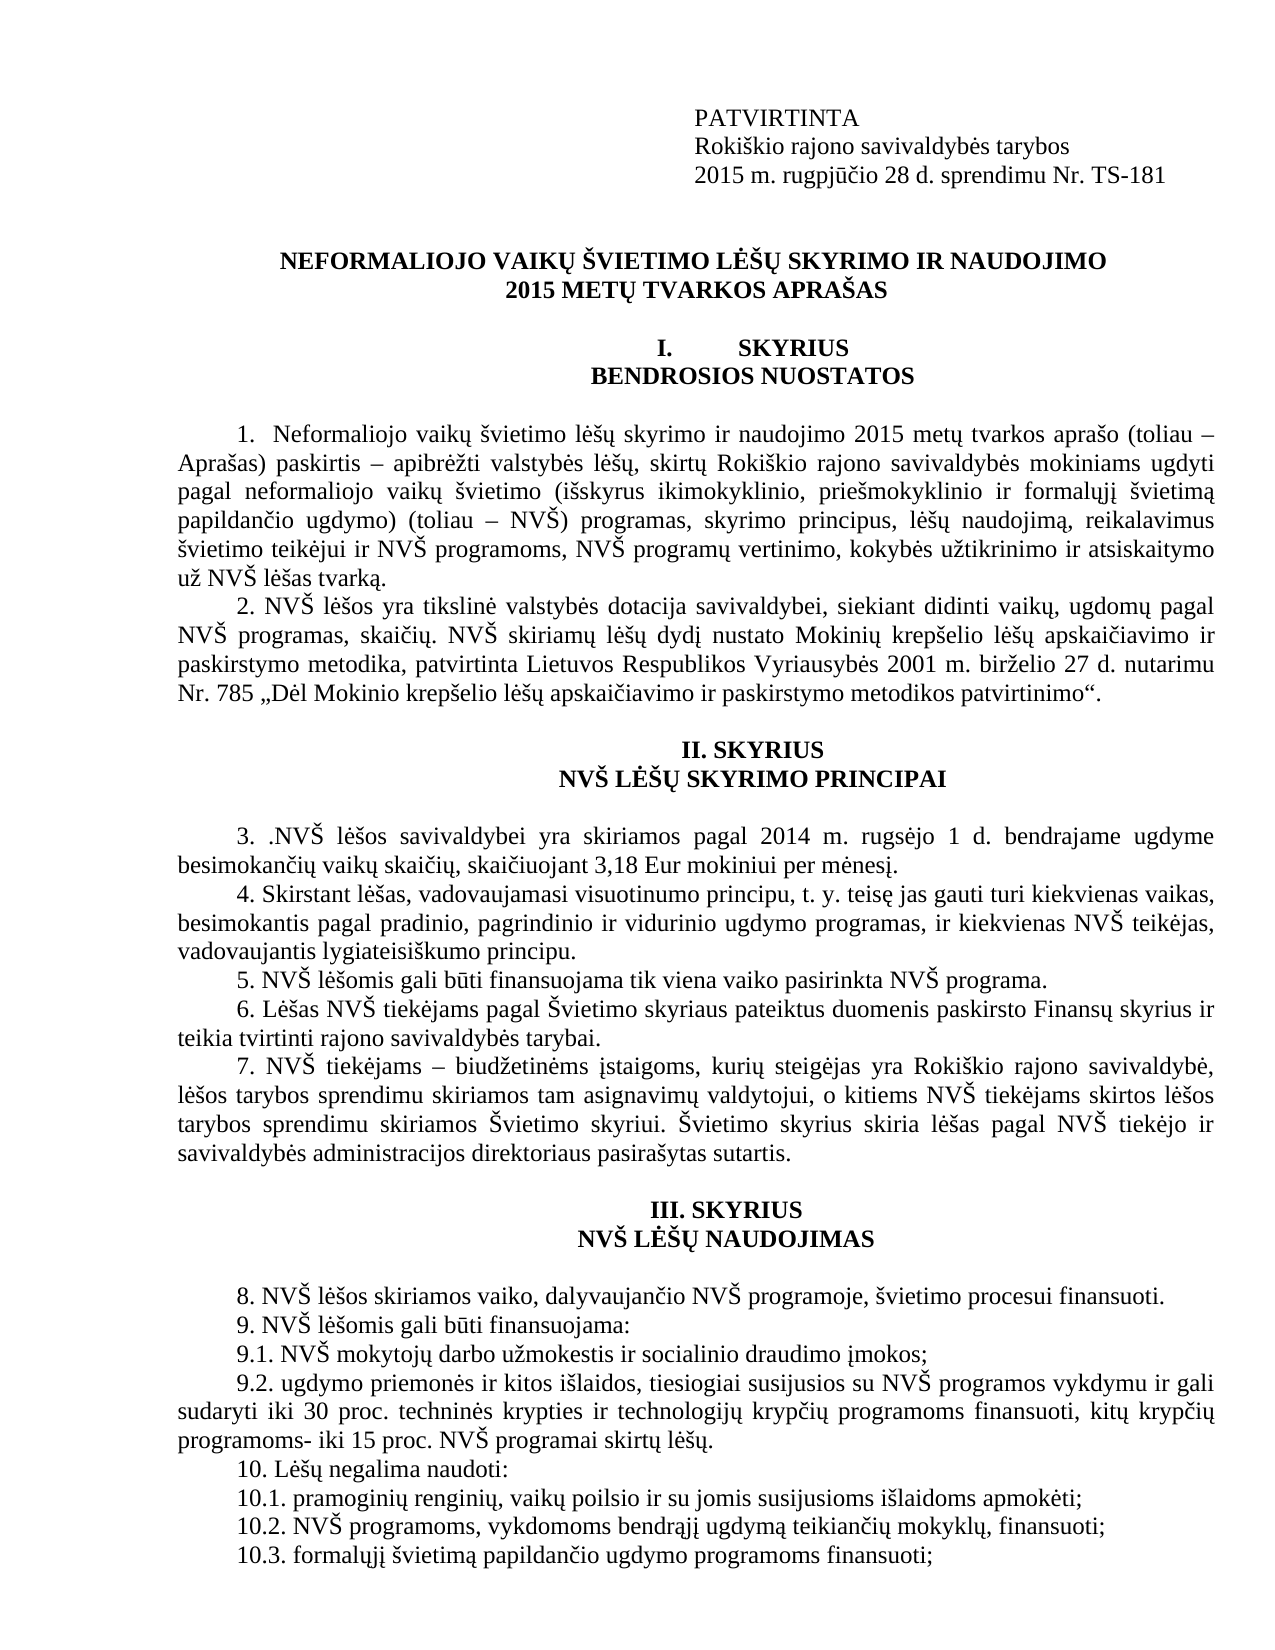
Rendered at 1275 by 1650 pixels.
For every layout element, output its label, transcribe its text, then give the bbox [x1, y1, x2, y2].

text 9.1. NVŠ mokytojų darbo užmokestis ir socialinio draudimo įmokos; [177, 1339, 1216, 1368]
text 3. .NVŠ lėšos savivaldybei yra skiriamos pagal 2014 m. rugsėjo 1 d. bendrajame ugdyme besimokančių vaikų skaičių, skaičiuojant 3,18 Eur mokiniui per mėnesį. [177, 821, 1216, 879]
text 2015 METŲ TVARKOS APRAŠAS [177, 275, 1216, 304]
text 5. NVŠ lėšomis gali būti finansuojama tik viena vaiko pasirinkta NVŠ programa. [177, 965, 1216, 994]
text III. SKYRIUS [236, 1195, 1216, 1224]
text PATVIRTINTA [619, 103, 1216, 131]
text 10.3. formalųjį švietimą papildančio ugdymo programoms finansuoti; [177, 1540, 1216, 1569]
text 9. NVŠ lėšomis gali būti finansuojama: [177, 1310, 1216, 1339]
text 1. Neformaliojo vaikų švietimo lėšų skyrimo ir naudojimo 2015 metų tvarkos aprašo (toliau – Aprašas) paskirtis – apibrėžti valstybės lėšų, skirtų Rokiškio rajono savivaldybės mokiniams ugdyti pagal neformaliojo vaikų švietimo (išskyrus ikimokyklinio, priešmokyklinio ir formalųjį švietimą papildančio ugdymo) (toliau – NVŠ) programas, skyrimo principus, lėšų naudojimą, reikalavimus švietimo teikėjui ir NVŠ programoms, NVŠ programų vertinimo, kokybės užtikrinimo ir atsiskaitymo už NVŠ lėšas tvarką. [177, 419, 1216, 591]
text 8. NVŠ lėšos skiriamos vaiko, dalyvaujančio NVŠ programoje, švietimo procesui finansuoti. [177, 1281, 1216, 1310]
text I. SKYRIUS [290, 333, 1216, 361]
text NEFORMALIOJO VAIKŲ ŠVIETIMO LĖŠŲ SKYRIMO IR NAUDOJIMO [177, 246, 1216, 275]
text 7. NVŠ tiekėjams – biudžetinėms įstaigoms, kurių steigėjas yra Rokiškio rajono savivaldybė, lėšos tarybos sprendimu skiriamos tam asignavimų valdytojui, o kitiems NVŠ tiekėjams skirtos lėšos tarybos sprendimu skiriamos Švietimo skyriui. Švietimo skyrius skiria lėšas pagal NVŠ tiekėjo ir savivaldybės administracijos direktoriaus pasirašytas sutartis. [177, 1051, 1216, 1166]
text 2. NVŠ lėšos yra tikslinė valstybės dotacija savivaldybei, siekiant didinti vaikų, ugdomų pagal NVŠ programas, skaičių. NVŠ skiriamų lėšų dydį nustato Mokinių krepšelio lėšų apskaičiavimo ir paskirstymo metodika, patvirtinta Lietuvos Respublikos Vyriausybės 2001 m. birželio 27 d. nutarimu Nr. 785 „Dėl Mokinio krepšelio lėšų apskaičiavimo ir paskirstymo metodikos patvirtinimo“. [177, 591, 1216, 706]
text BENDROSIOS NUOSTATOS [290, 361, 1216, 390]
text NVŠ LĖŠŲ NAUDOJIMAS [236, 1224, 1216, 1253]
text Rokiškio rajono savivaldybės tarybos [694, 131, 1216, 160]
text 10.1. pramoginių renginių, vaikų poilsio ir su jomis susijusioms išlaidoms apmokėti; [177, 1483, 1216, 1511]
text II. SKYRIUS [290, 735, 1216, 764]
text 10. Lėšų negalima naudoti: [177, 1454, 1216, 1483]
text 10.2. NVŠ programoms, vykdomoms bendrąjį ugdymą teikiančių mokyklų, finansuoti; [177, 1511, 1216, 1540]
text 6. Lėšas NVŠ tiekėjams pagal Švietimo skyriaus pateiktus duomenis paskirsto Finansų skyrius ir teikia tvirtinti rajono savivaldybės tarybai. [177, 994, 1216, 1051]
text 9.2. ugdymo priemonės ir kitos išlaidos, tiesiogiai susijusios su NVŠ programos vykdymu ir gali sudaryti iki 30 proc. techninės krypties ir technologijų krypčių programoms finansuoti, kitų krypčių programoms- iki 15 proc. NVŠ programai skirtų lėšų. [177, 1368, 1216, 1454]
text nVŠ lėšų skyrimo PRINCIPAI [290, 764, 1216, 793]
text 2015 m. rugpjūčio 28 d. sprendimu Nr. TS-181 [694, 160, 1216, 189]
text 4. Skirstant lėšas, vadovaujamasi visuotinumo principu, t. y. teisę jas gauti turi kiekvienas vaikas, besimokantis pagal pradinio, pagrindinio ir vidurinio ugdymo programas, ir kiekvienas NVŠ teikėjas, vadovaujantis lygiateisiškumo principu. [177, 879, 1216, 965]
